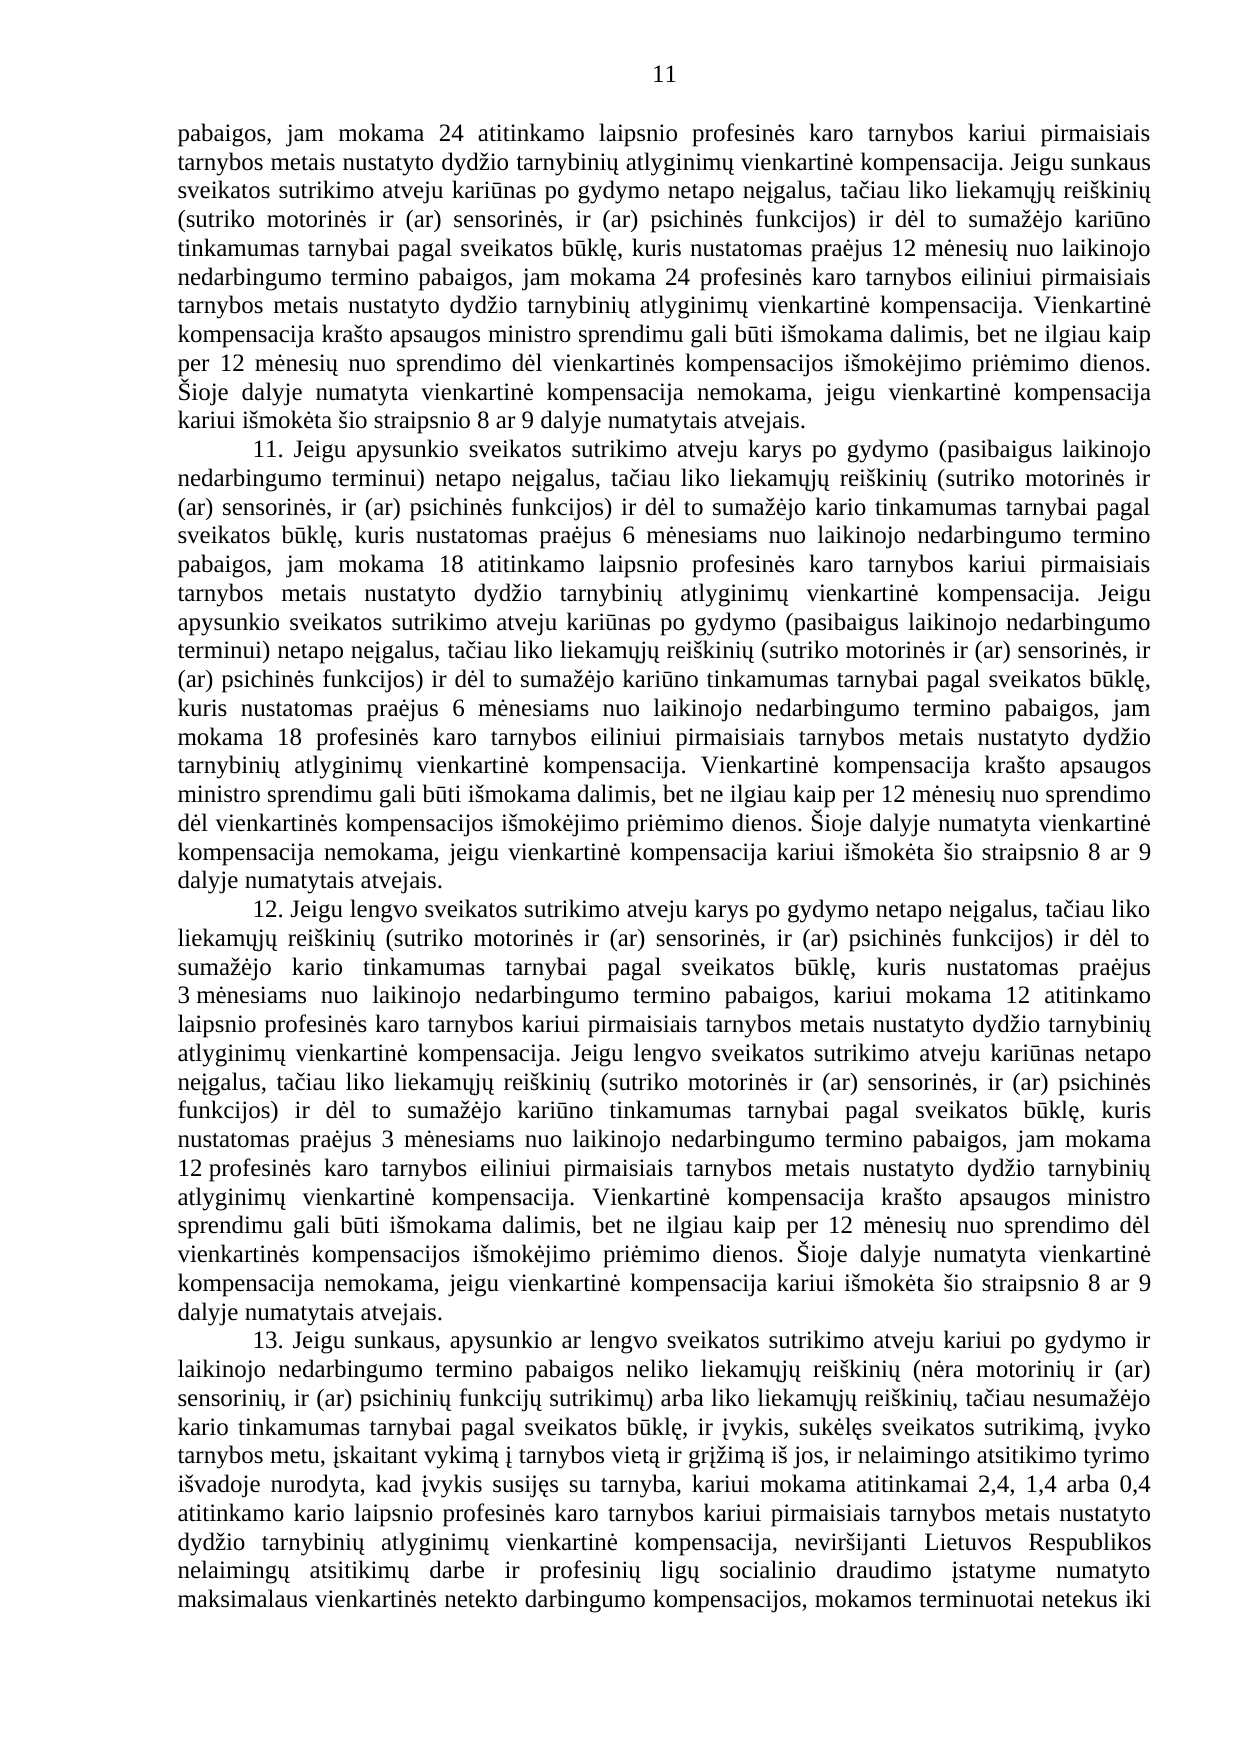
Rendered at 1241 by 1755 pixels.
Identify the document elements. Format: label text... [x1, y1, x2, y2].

text pabaigos, jam mokama 24 atitinkamo laipsnio profesinės karo tarnybos kariui pirmaisiais tarnybos metais nustatyto dydžio tarnybinių atlyginimų vienkartinė kompensacija. Jeigu sunkaus sveikatos sutrikimo atveju kariūnas po gydymo netapo neįgalus, tačiau liko liekamųjų reiškinių (sutriko motorinės ir (ar) sensorinės, ir (ar) psichinės funkcijos) ir dėl to sumažėjo kariūno tinkamumas tarnybai pagal sveikatos būklę, kuris nustatomas praėjus 12 mėnesių nuo laikinojo nedarbingumo termino pabaigos, jam mokama 24 profesinės karo tarnybos eiliniui pirmaisiais tarnybos metais nustatyto dydžio tarnybinių atlyginimų vienkartinė kompensacija. Vienkartinė kompensacija krašto apsaugos ministro sprendimu gali būti išmokama dalimis, bet ne ilgiau kaip per 12 mėnesių nuo sprendimo dėl vienkartinės kompensacijos išmokėjimo priėmimo dienos. Šioje dalyje numatyta vienkartinė kompensacija nemokama, jeigu vienkartinė kompensacija kariui išmokėta šio straipsnio 8 ar 9 dalyje numatytais atvejais. [177, 118, 1152, 434]
text 11. Jeigu apysunkio sveikatos sutrikimo atveju karys po gydymo (pasibaigus laikinojo nedarbingumo terminui) netapo neįgalus, tačiau liko liekamųjų reiškinių (sutriko motorinės ir (ar) sensorinės, ir (ar) psichinės funkcijos) ir dėl to sumažėjo kario tinkamumas tarnybai pagal sveikatos būklę, kuris nustatomas praėjus 6 mėnesiams nuo laikinojo nedarbingumo termino pabaigos, jam mokama 18 atitinkamo laipsnio profesinės karo tarnybos kariui pirmaisiais tarnybos metais nustatyto dydžio tarnybinių atlyginimų vienkartinė kompensacija. Jeigu apysunkio sveikatos sutrikimo atveju kariūnas po gydymo (pasibaigus laikinojo nedarbingumo terminui) netapo neįgalus, tačiau liko liekamųjų reiškinių (sutriko motorinės ir (ar) sensorinės, ir (ar) psichinės funkcijos) ir dėl to sumažėjo kariūno tinkamumas tarnybai pagal sveikatos būklę, kuris nustatomas praėjus 6 mėnesiams nuo laikinojo nedarbingumo termino pabaigos, jam mokama 18 profesinės karo tarnybos eiliniui pirmaisiais tarnybos metais nustatyto dydžio tarnybinių atlyginimų vienkartinė kompensacija. Vienkartinė kompensacija krašto apsaugos ministro sprendimu gali būti išmokama dalimis, bet ne ilgiau kaip per 12 mėnesių nuo sprendimo dėl vienkartinės kompensacijos išmokėjimo priėmimo dienos. Šioje dalyje numatyta vienkartinė kompensacija nemokama, jeigu vienkartinė kompensacija kariui išmokėta šio straipsnio 8 ar 9 dalyje numatytais atvejais. [177, 434, 1152, 894]
text 12. Jeigu lengvo sveikatos sutrikimo atveju karys po gydymo netapo neįgalus, tačiau liko liekamųjų reiškinių (sutriko motorinės ir (ar) sensorinės, ir (ar) psichinės funkcijos) ir dėl to sumažėjo kario tinkamumas tarnybai pagal sveikatos būklę, kuris nustatomas praėjus 3 mėnesiams nuo laikinojo nedarbingumo termino pabaigos, kariui mokama 12 atitinkamo laipsnio profesinės karo tarnybos kariui pirmaisiais tarnybos metais nustatyto dydžio tarnybinių atlyginimų vienkartinė kompensacija. Jeigu lengvo sveikatos sutrikimo atveju kariūnas netapo neįgalus, tačiau liko liekamųjų reiškinių (sutriko motorinės ir (ar) sensorinės, ir (ar) psichinės funkcijos) ir dėl to sumažėjo kariūno tinkamumas tarnybai pagal sveikatos būklę, kuris nustatomas praėjus 3 mėnesiams nuo laikinojo nedarbingumo termino pabaigos, jam mokama 12 profesinės karo tarnybos eiliniui pirmaisiais tarnybos metais nustatyto dydžio tarnybinių atlyginimų vienkartinė kompensacija. Vienkartinė kompensacija krašto apsaugos ministro sprendimu gali būti išmokama dalimis, bet ne ilgiau kaip per 12 mėnesių nuo sprendimo dėl vienkartinės kompensacijos išmokėjimo priėmimo dienos. Šioje dalyje numatyta vienkartinė kompensacija nemokama, jeigu vienkartinė kompensacija kariui išmokėta šio straipsnio 8 ar 9 dalyje numatytais atvejais. [177, 894, 1152, 1326]
text 13. Jeigu sunkaus, apysunkio ar lengvo sveikatos sutrikimo atveju kariui po gydymo ir laikinojo nedarbingumo termino pabaigos neliko liekamųjų reiškinių (nėra motorinių ir (ar) sensorinių, ir (ar) psichinių funkcijų sutrikimų) arba liko liekamųjų reiškinių, tačiau nesumažėjo kario tinkamumas tarnybai pagal sveikatos būklę, ir įvykis, sukėlęs sveikatos sutrikimą, įvyko tarnybos metu, įskaitant vykimą į tarnybos vietą ir grįžimą iš jos, ir nelaimingo atsitikimo tyrimo išvadoje nurodyta, kad įvykis susijęs su tarnyba, kariui mokama atitinkamai 2,4, 1,4 arba 0,4 atitinkamo kario laipsnio profesinės karo tarnybos kariui pirmaisiais tarnybos metais nustatyto dydžio tarnybinių atlyginimų vienkartinė kompensacija, neviršijanti Lietuvos Respublikos nelaimingų atsitikimų darbe ir profesinių ligų socialinio draudimo įstatyme numatyto maksimalaus vienkartinės netekto darbingumo kompensacijos, mokamos terminuotai netekus iki [177, 1326, 1152, 1613]
